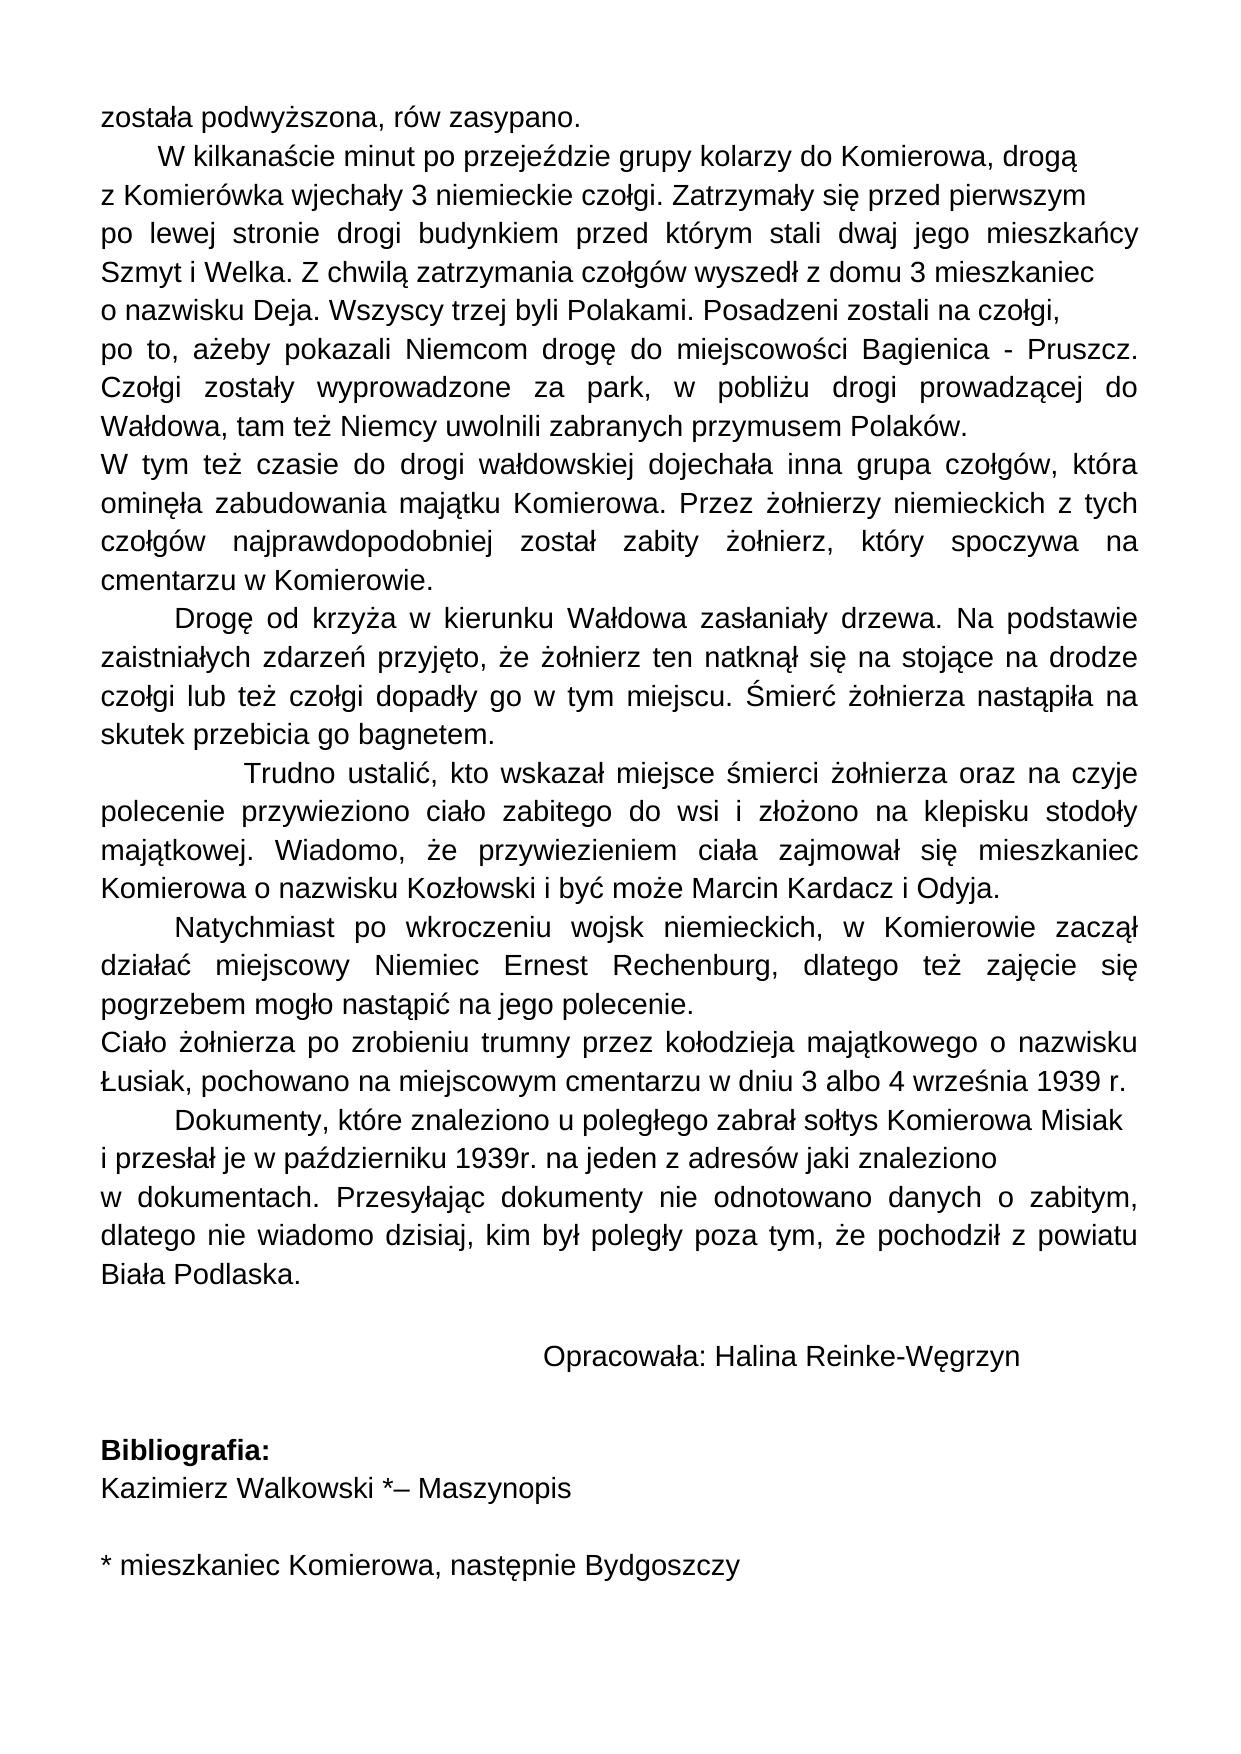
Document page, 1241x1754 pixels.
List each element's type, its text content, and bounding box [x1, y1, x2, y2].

text Opracowała: Halina Reinke-Węgrzyn [543, 1339, 1140, 1373]
text po lewej stronie drogi budynkiem przed którym stali dwaj jego mieszkańcy Szmyt i Welka. Z chwilą zatrzymania czołgów wyszedł z domu 3 mieszkaniec [100, 216, 1140, 288]
text po to, ażeby pokazali Niemcom drogę do miejscowości Bagienica - Pruszcz. Czołgi zostały wyprowadzone za park, w pobliżu drogi prowadzącej do Wałdowa, tam też Niemcy uwolnili zabranych przymusem Polaków. [100, 332, 1140, 442]
text została podwyższona, rów zasypano. [100, 100, 1140, 134]
text Kazimierz Walkowski *– Maszynopis [100, 1471, 1140, 1505]
text W tym też czasie do drogi wałdowskiej dojechała inna grupa czołgów, która ominęła zabudowania majątku Komierowa. Przez żołnierzy niemieckich z tych czołgów najprawdopodobniej został zabity żołnierz, który spoczywa na cmentarzu w Komierowie. [100, 447, 1140, 596]
text w dokumentach. Przesyłając dokumenty nie odnotowano danych o zabitym, dlatego nie wiadomo dzisiaj, kim był poległy poza tym, że pochodził z powiatu Biała Podlaska. [100, 1179, 1140, 1290]
text Trudno ustalić, kto wskazał miejsce śmierci żołnierza oraz na czyje polecenie przywieziono ciało zabitego do wsi i złożono na klepisku stodoły majątkowej. Wiadomo, że przywiezieniem ciała zajmował się mieszkaniec Komierowa o nazwisku Kozłowski i być może Marcin Kardacz i Odyja. [100, 756, 1140, 905]
text Bibliografia: [100, 1433, 1140, 1466]
text W kilkanaście minut po przejeździe grupy kolarzy do Komierowa, drogą [100, 139, 1140, 172]
text * mieszkaniec Komierowa, następnie Bydgoszczy [100, 1548, 1140, 1582]
text i przesłał je w październiku 1939r. na jeden z adresów jaki znaleziono [100, 1141, 1140, 1174]
text Natychmiast po wkroczeniu wojsk niemieckich, w Komierowie zaczął działać miejscowy Niemiec Ernest Rechenburg, dlatego też zajęcie się pogrzebem mogło nastąpić na jego polecenie. [100, 910, 1140, 1020]
text Ciało żołnierza po zrobieniu trumny przez kołodzieja majątkowego o nazwisku Łusiak, pochowano na miejscowym cmentarzu w dniu 3 albo 4 września 1939 r. [100, 1025, 1140, 1097]
text z Komierówka wjechały 3 niemieckie czołgi. Zatrzymały się przed pierwszym [100, 177, 1140, 211]
text Drogę od krzyża w kierunku Wałdowa zasłaniały drzewa. Na podstawie zaistniałych zdarzeń przyjęto, że żołnierz ten natknął się na stojące na drodze czołgi lub też czołgi dopadły go w tym miejscu. Śmierć żołnierza nastąpiła na skutek przebicia go bagnetem. [100, 601, 1140, 751]
text o nazwisku Deja. Wszyscy trzej byli Polakami. Posadzeni zostali na czołgi, [100, 293, 1140, 327]
text Dokumenty, które znaleziono u poległego zabrał sołtys Komierowa Misiak [100, 1102, 1140, 1136]
